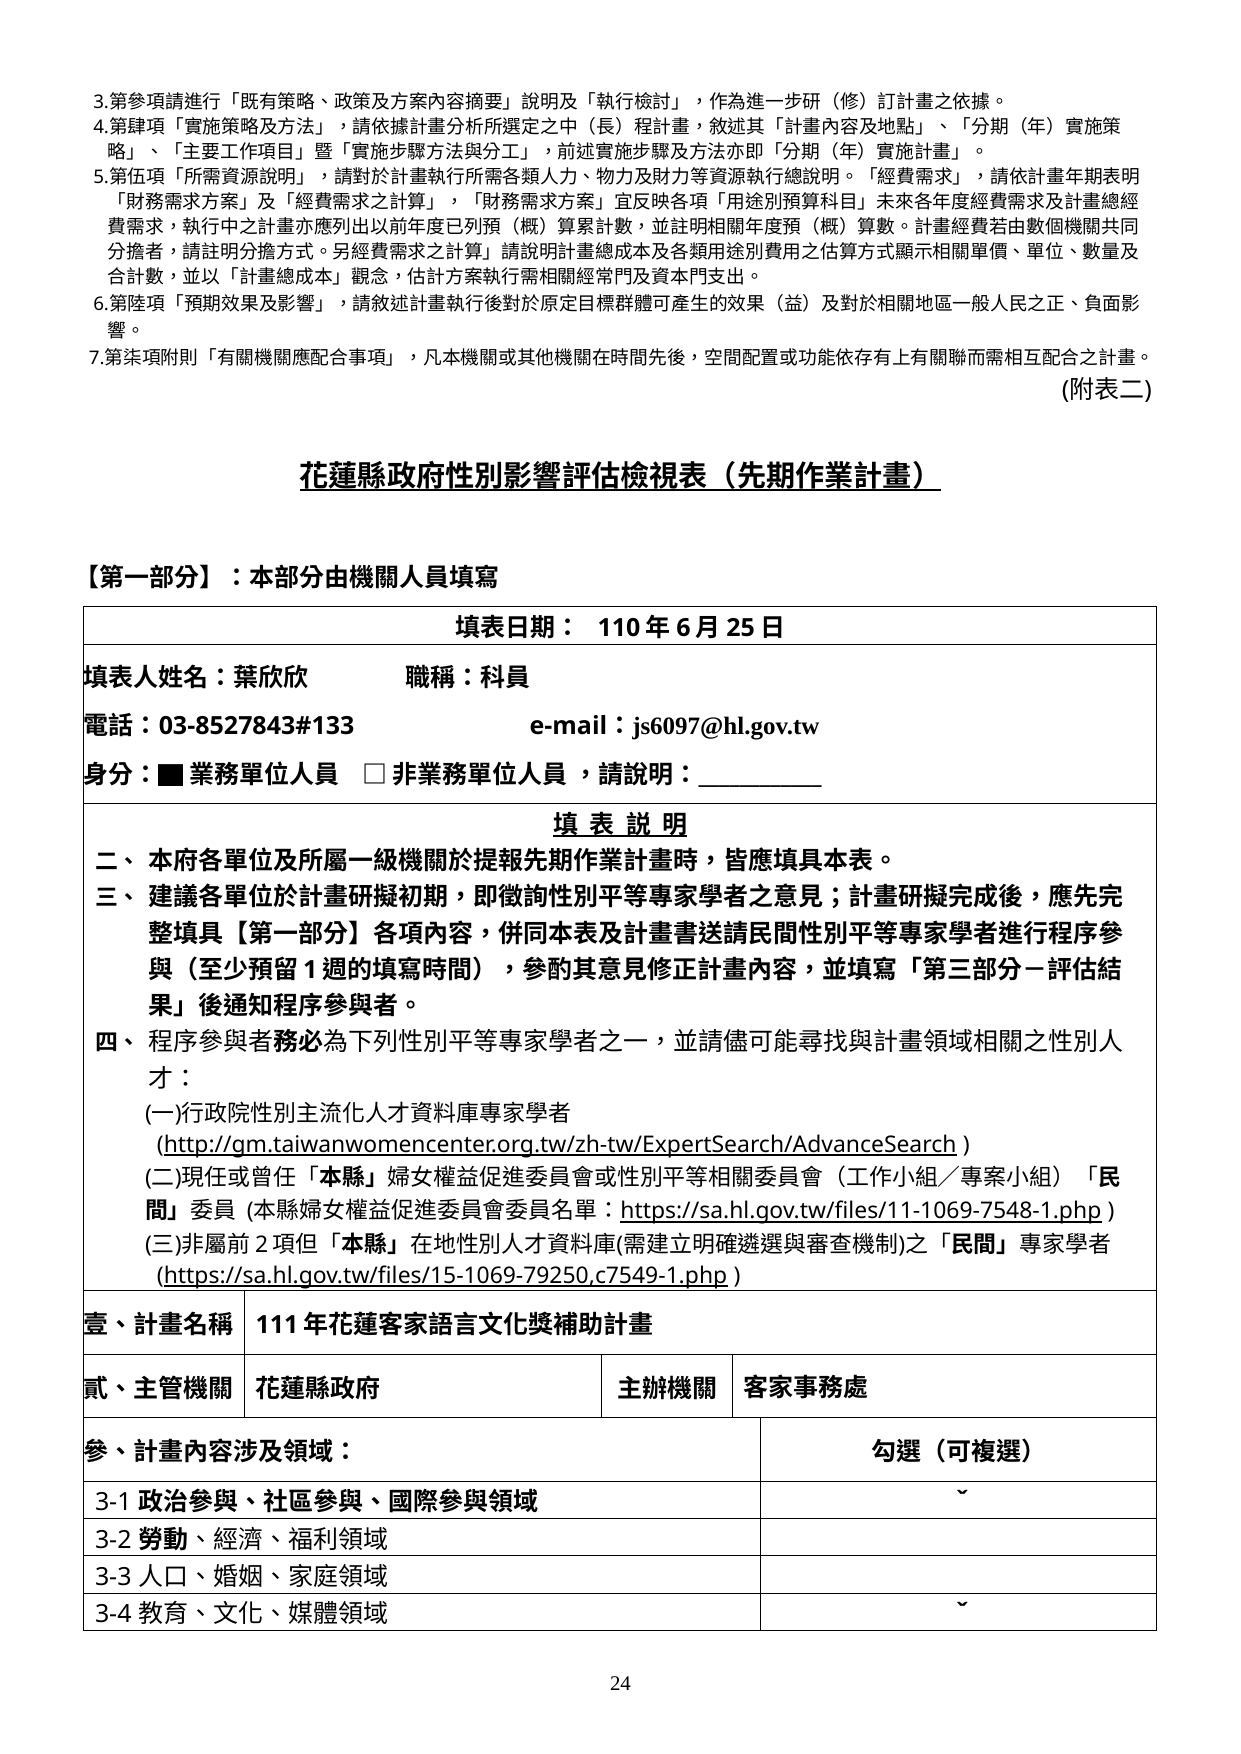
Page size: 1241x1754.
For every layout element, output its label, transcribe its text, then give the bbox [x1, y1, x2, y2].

text 5.第伍項「所需資源說明」，請對於計畫執行所需各類人力、物力及財力等資源執行總說明。「經費需求」，請依計畫年期表明「財務需求方案」及「經費需求之計算」，「財務需求方案」宜反映各項「用途別預算科目」未來各年度經費需求及計畫總經費需求，執行中之計畫亦應列出以前年度已列預（概）算累計數，並註明相關年度預（概）算數。計畫經費若由數個機關共同分擔者，請註明分擔方式。另經費需求之計算」請說明計畫總成本及各類用途別費用之估算方式顯示相關單價、單位、數量及合計數，並以「計畫總成本」觀念，估計方案執行需相關經常門及資本門支出。 [93, 164, 1148, 289]
table_cell ˇ [761, 1594, 1156, 1630]
table_cell [761, 1519, 1156, 1555]
table_cell 主辦機關 [602, 1355, 732, 1417]
table_cell 參、計畫內容涉及領域： [84, 1418, 760, 1481]
table_cell 客家事務處 [733, 1355, 1156, 1417]
text (附表二) [89, 370, 1152, 406]
text 7.第柒項附則「有關機關應配合事項」，凡本機關或其他機關在時間先後，空間配置或功能依存有上有關聯而需相互配合之計畫。 [89, 343, 1152, 370]
table_cell 3-2 勞動、經濟、福利領域 [84, 1519, 760, 1555]
table_header 填表日期： 110年 6月 25日 [84, 607, 1156, 643]
table_cell 貳、主管機關 [84, 1355, 244, 1417]
text 【第一部分】：本部分由機關人員填寫 [74, 556, 1127, 594]
table_cell 填 表 説 明 本府各單位及所屬一級機關於提報先期作業計畫時，皆應填具本表。 建議各單位於計畫研擬初期，即徵詢性別平等專家學者之意見；計畫研擬完成後，應先完整填具【第一部分】各項內容，併同本表及計畫書送請民間性別平等專家學者進行程序參與（至少預留1週的填寫時間），參酌其意見修正計畫內容，並填寫「第三部分－評估結果」後通知程序參與者。 程序參與者務必為下列性別平等專家學者之一，並請儘可能尋找與計畫領域相關之性別人才： (一)行政院性別主流化人才資料庫專家學者 (http://gm.taiwanwomencenter.org.tw/zh-tw/ExpertSearch/AdvanceSearch ) (二)現任或曾任「本縣」婦女權益促進委員會或性別平等相關委員會（工作小組／專案小組）「民間」委員 (本縣婦女權益促進委員會委員名單：https://sa.hl.gov.tw/files/11-1069-7548-1.php ) (三)非屬前2項但「本縣」在地性別人才資料庫(需建立明確遴選與審查機制)之「民間」專家學者 (https://sa.hl.gov.tw/files/15-1069-79250,c7549-1.php ) [84, 804, 1156, 1290]
text 3.第參項請進行「既有策略、政策及方案內容摘要」說明及「執行檢討」，作為進一步研（修）訂計畫之依據。 [93, 89, 1148, 114]
table_cell ˇ [761, 1482, 1156, 1518]
text 4.第肆項「實施策略及方法」，請依據計畫分析所選定之中（長）程計畫，敘述其「計畫內容及地點」、「分期（年）實施策略」、「主要工作項目」暨「實施步驟方法與分工」，前述實施步驟及方法亦即「分期（年）實施計畫」。 [93, 114, 1148, 164]
table_cell 3-3 人口、婚姻、家庭領域 [84, 1556, 760, 1593]
table_cell 勾選（可複選） [761, 1418, 1156, 1481]
text 6.第陸項「預期效果及影響」，請敘述計畫執行後對於原定目標群體可產生的效果（益）及對於相關地區一般人民之正、負面影響。 [93, 289, 1148, 343]
table_cell 3-4 教育、文化、媒體領域 [84, 1594, 760, 1630]
table_cell 填表人姓名：葉欣欣 職稱：科員 電話：03-8527843#133 e-mail：js6097@hl.gov.tw 身分：▇ 業務單位人員 □ 非業務單位人員 ，請說明：____________ [84, 645, 1156, 803]
table_cell 花蓮縣政府 [245, 1355, 601, 1417]
table_cell [761, 1556, 1156, 1593]
table_cell 壹、計畫名稱 [84, 1291, 244, 1354]
table_cell 111年花蓮客家語言文化獎補助計畫 [245, 1291, 1156, 1354]
text 花蓮縣政府性別影響評估檢視表（先期作業計畫） [89, 456, 1152, 494]
table_cell 3-1 政治參與、社區參與、國際參與領域 [84, 1482, 760, 1518]
